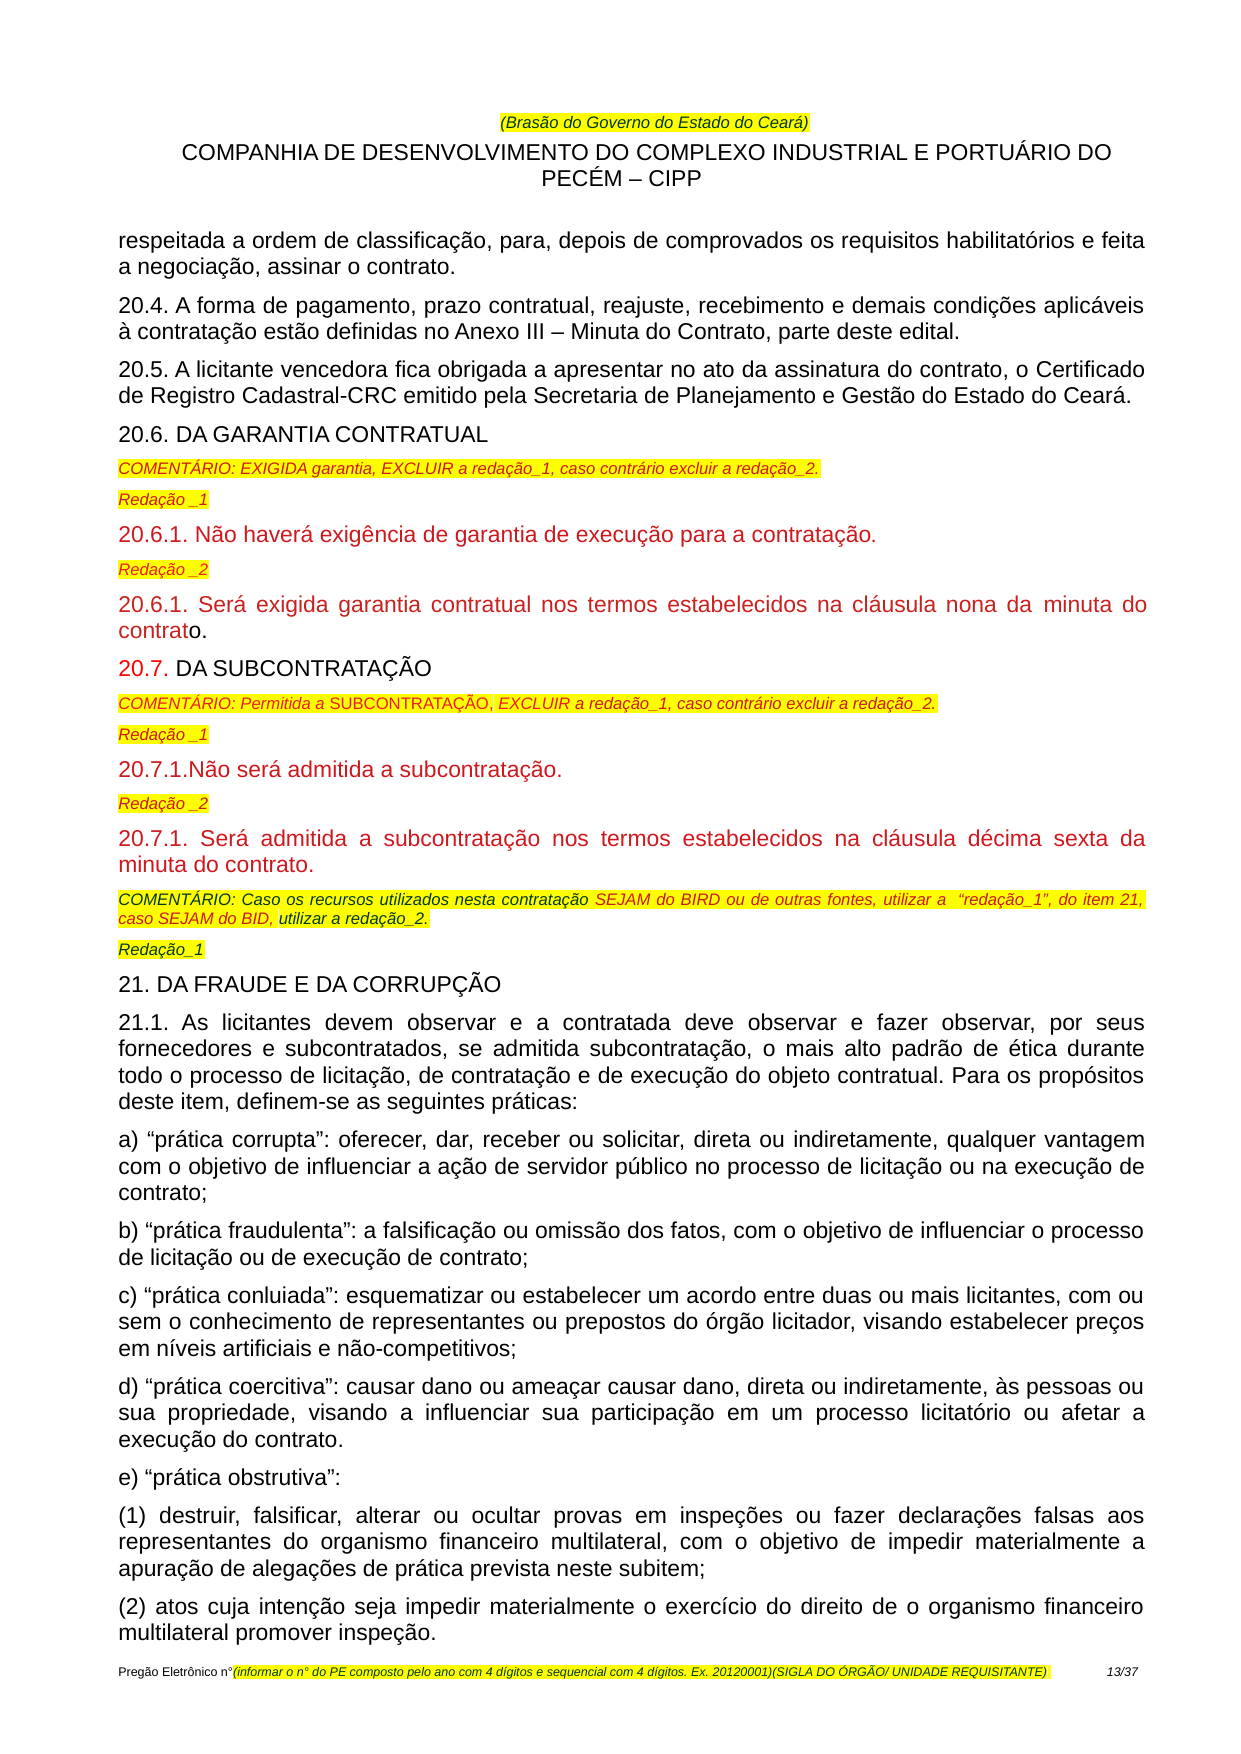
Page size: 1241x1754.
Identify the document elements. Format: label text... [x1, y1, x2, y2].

text Redação _1 [118, 490, 1147, 509]
text Redação_1 [118, 940, 1147, 959]
text (1) destruir, falsificar, alterar ou ocultar provas em inspeções ou fazer declarações falsas aos representantes do organismo financeiro multilateral, com o objetivo de impedir materialmente a apuração de alegações de prática prevista neste subitem; [118, 1502, 1146, 1581]
text e) “prática obstrutiva”: [118, 1464, 1146, 1490]
text 20.6.1. Será exigida garantia contratual nos termos estabelecidos na cláusula nona da minuta do contrato. [118, 591, 1147, 643]
text 21.1. As licitantes devem observar e a contratada deve observar e fazer observar, por seus fornecedores e subcontratados, se admitida subcontratação, o mais alto padrão de ética durante todo o processo de licitação, de contratação e de execução do objeto contratual. Para os propósitos deste item, definem-se as seguintes práticas: [118, 1009, 1146, 1114]
text Redação _2 [118, 794, 1147, 813]
text 20.7.1. Será admitida a subcontratação nos termos estabelecidos na cláusula décima sexta da minuta do contrato. [118, 825, 1147, 878]
text 20.7. DA SUBCONTRATAÇÃO [118, 655, 1146, 682]
text Redação _1 [118, 725, 1147, 744]
text 20.4. A forma de pagamento, prazo contratual, reajuste, recebimento e demais condições aplicáveis à contratação estão definidas no Anexo III – Minuta do Contrato, parte deste edital. [118, 292, 1146, 344]
text 20.5. A licitante vencedora fica obrigada a apresentar no ato da assinatura do contrato, o Certificado de Registro Cadastral-CRC emitido pela Secretaria de Planejamento e Gestão do Estado do Ceará. [118, 356, 1146, 409]
text COMENTÁRIO: Permitida a SUBCONTRATAÇÃO, EXCLUIR a redação_1, caso contrário excluir a redação_2. [118, 694, 1147, 713]
text COMENTÁRIO: Caso os recursos utilizados nesta contratação SEJAM do BIRD ou de outras fontes, utilizar a “redação_1”, do item 21, caso SEJAM do BID, utilizar a redação_2. [118, 889, 1146, 928]
text a) “prática corrupta”: oferecer, dar, receber ou solicitar, direta ou indiretamente, qualquer vantagem com o objetivo de influenciar a ação de servidor público no processo de licitação ou na execução de contrato; [118, 1126, 1146, 1205]
text respeitada a ordem de classificação, para, depois de comprovados os requisitos habilitatórios e feita a negociação, assinar o contrato. [118, 227, 1146, 280]
text d) “prática coercitiva”: causar dano ou ameaçar causar dano, direta ou indiretamente, às pessoas ou sua propriedade, visando a influenciar sua participação em um processo licitatório ou afetar a execução do contrato. [118, 1373, 1146, 1452]
text c) “prática conluiada”: esquematizar ou estabelecer um acordo entre duas ou mais licitantes, com ou sem o conhecimento de representantes ou prepostos do órgão licitador, visando estabelecer preços em níveis artificiais e não-competitivos; [118, 1282, 1146, 1361]
text b) “prática fraudulenta”: a falsificação ou omissão dos fatos, com o objetivo de influenciar o processo de licitação ou de execução de contrato; [118, 1217, 1146, 1270]
text 20.6.1. Não haverá exigência de garantia de execução para a contratação. [118, 521, 1147, 548]
text 20.6. DA GARANTIA CONTRATUAL [118, 421, 1146, 447]
text 20.7.1.Não será admitida a subcontratação. [118, 756, 1147, 782]
text Redação _2 [118, 560, 1147, 579]
text 21. DA FRAUDE E DA CORRUPÇÃO [118, 971, 1146, 997]
text (2) atos cuja intenção seja impedir materialmente o exercício do direito de o organismo financeiro multilateral promover inspeção. [118, 1593, 1146, 1646]
text COMENTÁRIO: EXIGIDA garantia, EXCLUIR a redação_1, caso contrário excluir a redação_2. [118, 459, 1147, 478]
